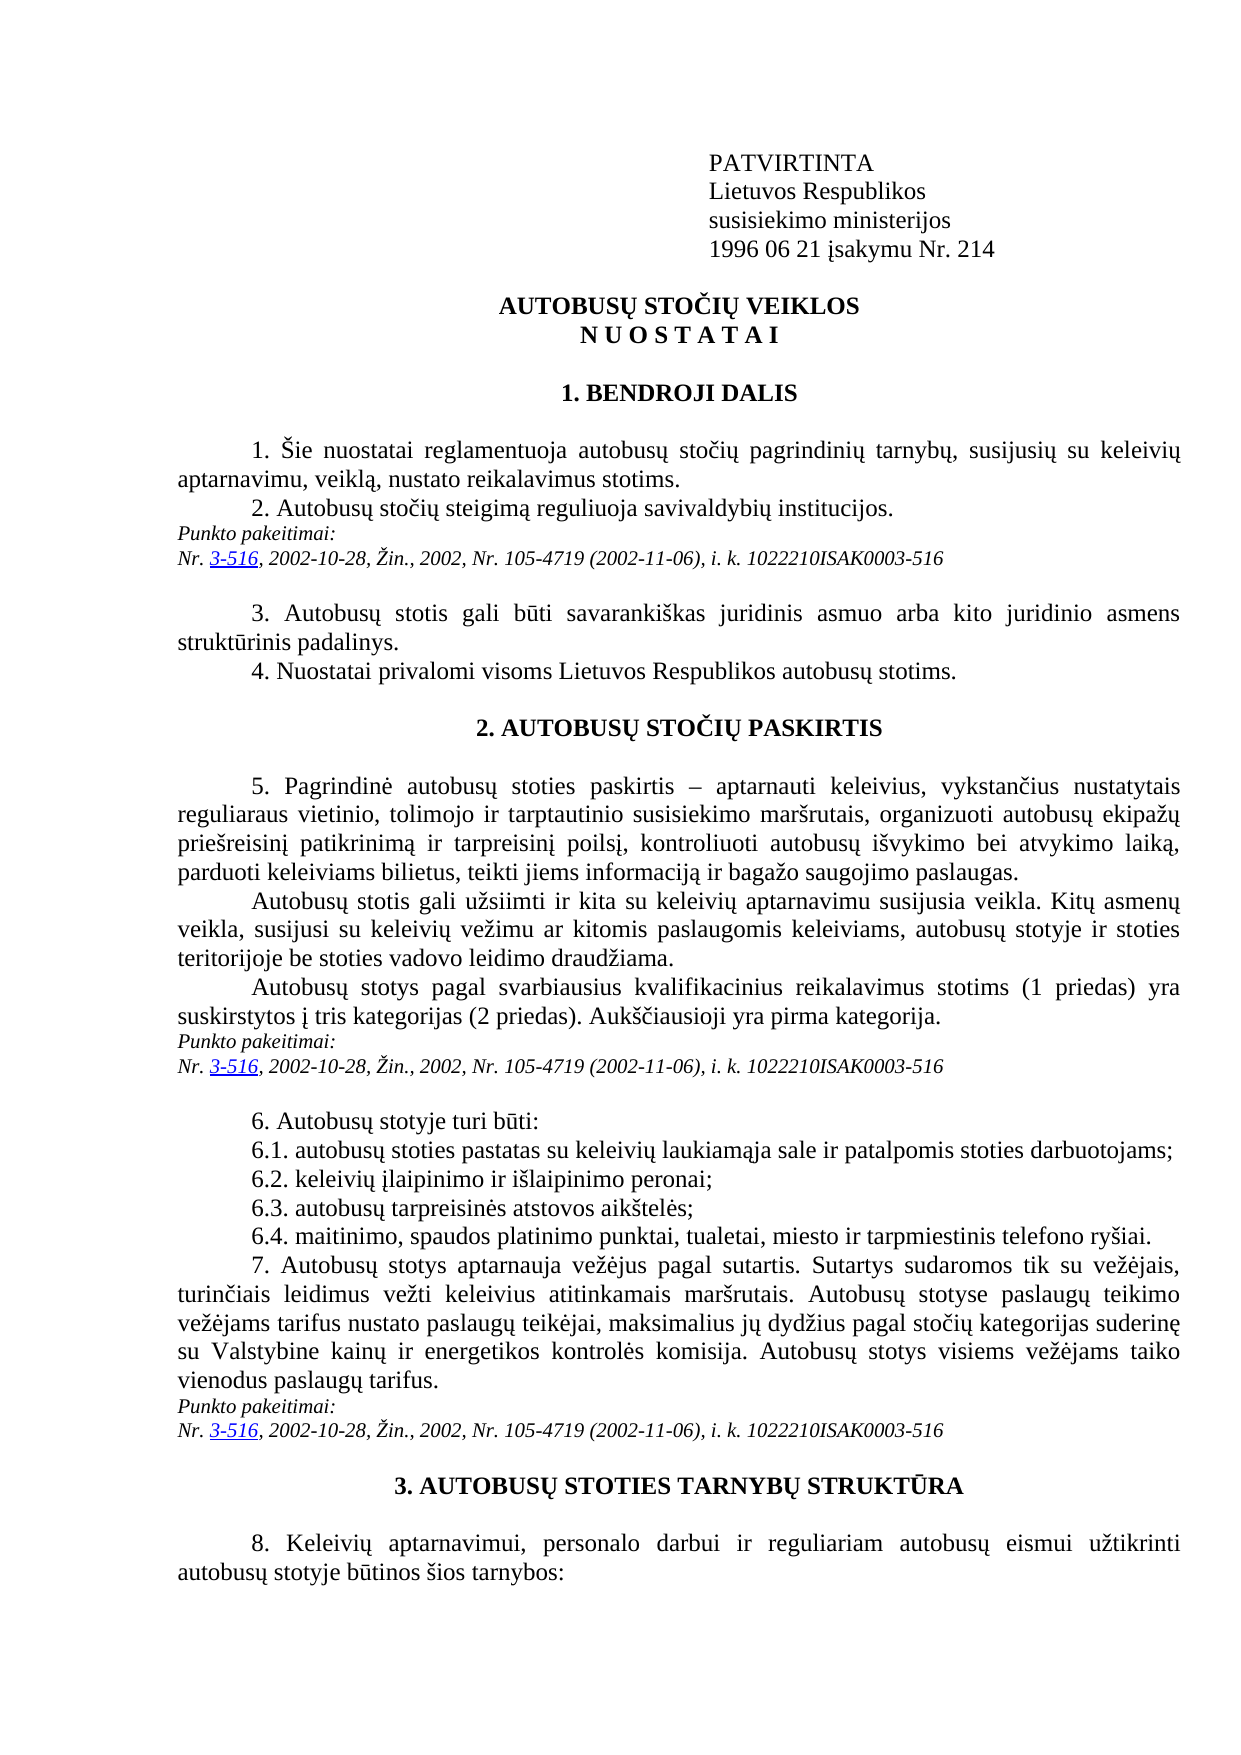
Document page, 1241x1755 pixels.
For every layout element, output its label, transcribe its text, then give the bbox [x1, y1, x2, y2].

text 7. Autobusų stotys aptarnauja vežėjus pagal sutartis. Sutartys sudaromos tik su vežėjais, turinčiais leidimus vežti keleivius atitinkamais maršrutais. Autobusų stotyse paslaugų teikimo vežėjams tarifus nustato paslaugų teikėjai, maksimalius jų dydžius pagal stočių kategorijas suderinę su Valstybine kainų ir energetikos kontrolės komisija. Autobusų stotys visiems vežėjams taiko vienodus paslaugų tarifus. [177, 1250, 1181, 1394]
text 4. Nuostatai privalomi visoms Lietuvos Respublikos autobusų stotims. [177, 656, 1181, 684]
text Punkto pakeitimai: [177, 521, 1181, 545]
text 6.3. autobusų tarpreisinės atstovos aikštelės; [177, 1193, 1181, 1221]
text 6.1. autobusų stoties pastatas su keleivių laukiamąja sale ir patalpomis stoties darbuotojams; [177, 1135, 1181, 1164]
text 1. Šie nuostatai reglamentuoja autobusų stočių pagrindinių tarnybų, susijusių su keleivių aptarnavimu, veiklą, nustato reikalavimus stotims. [177, 435, 1181, 493]
text 1996 06 21 įsakymu Nr. 214 [177, 234, 1181, 263]
text 3. AUTOBUSŲ STOTIES TARNYBŲ STRUKTŪRA [177, 1471, 1181, 1499]
text Nr. 3-516, 2002-10-28, Žin., 2002, Nr. 105-4719 (2002-11-06), i. k. 1022210ISAK0003-516 [177, 545, 1181, 569]
text Punkto pakeitimai: [177, 1394, 1181, 1418]
text 3. Autobusų stotis gali būti savarankiškas juridinis asmuo arba kito juridinio asmens struktūrinis padalinys. [177, 598, 1181, 656]
text Autobusų stotis gali užsiimti ir kita su keleivių aptarnavimu susijusia veikla. Kitų asmenų veikla, susijusi su keleivių vežimu ar kitomis paslaugomis keleiviams, autobusų stotyje ir stoties teritorijoje be stoties vadovo leidimo draudžiama. [177, 886, 1181, 972]
text 2. Autobusų stočių steigimą reguliuoja savivaldybių institucijos. [177, 493, 1181, 521]
text PATVIRTINTA [177, 148, 1181, 176]
text susisiekimo ministerijos [177, 205, 1181, 234]
text 6.4. maitinimo, spaudos platinimo punktai, tualetai, miesto ir tarpmiestinis telefono ryšiai. [177, 1221, 1181, 1250]
text 6.2. keleivių įlaipinimo ir išlaipinimo peronai; [177, 1164, 1181, 1193]
text Nr. 3-516, 2002-10-28, Žin., 2002, Nr. 105-4719 (2002-11-06), i. k. 1022210ISAK0003-516 [177, 1418, 1181, 1442]
text 6. Autobusų stotyje turi būti: [177, 1106, 1181, 1135]
text Autobusų stotys pagal svarbiausius kvalifikacinius reikalavimus stotims (1 priedas) yra suskirstytos į tris kategorijas (2 priedas). Aukščiausioji yra pirma kategorija. [177, 972, 1181, 1029]
text NUOSTATAI [177, 320, 1181, 349]
text Nr. 3-516, 2002-10-28, Žin., 2002, Nr. 105-4719 (2002-11-06), i. k. 1022210ISAK0003-516 [177, 1053, 1181, 1078]
text AUTOBUSŲ STOČIŲ VEIKLOS [177, 291, 1181, 320]
text Lietuvos Respublikos [177, 176, 1181, 205]
text 5. Pagrindinė autobusų stoties paskirtis – aptarnauti keleivius, vykstančius nustatytais reguliaraus vietinio, tolimojo ir tarptautinio susisiekimo maršrutais, organizuoti autobusų ekipažų priešreisinį patikrinimą ir tarpreisinį poilsį, kontroliuoti autobusų išvykimo bei atvykimo laiką, parduoti keleiviams bilietus, teikti jiems informaciją ir bagažo saugojimo paslaugas. [177, 771, 1181, 886]
text 1. BENDROJI DALIS [177, 378, 1181, 406]
text Punkto pakeitimai: [177, 1029, 1181, 1053]
text 2. AUTOBUSŲ STOČIŲ PASKIRTIS [177, 713, 1181, 742]
text 8. Keleivių aptarnavimui, personalo darbui ir reguliariam autobusų eismui užtikrinti autobusų stotyje būtinos šios tarnybos: [177, 1528, 1181, 1586]
